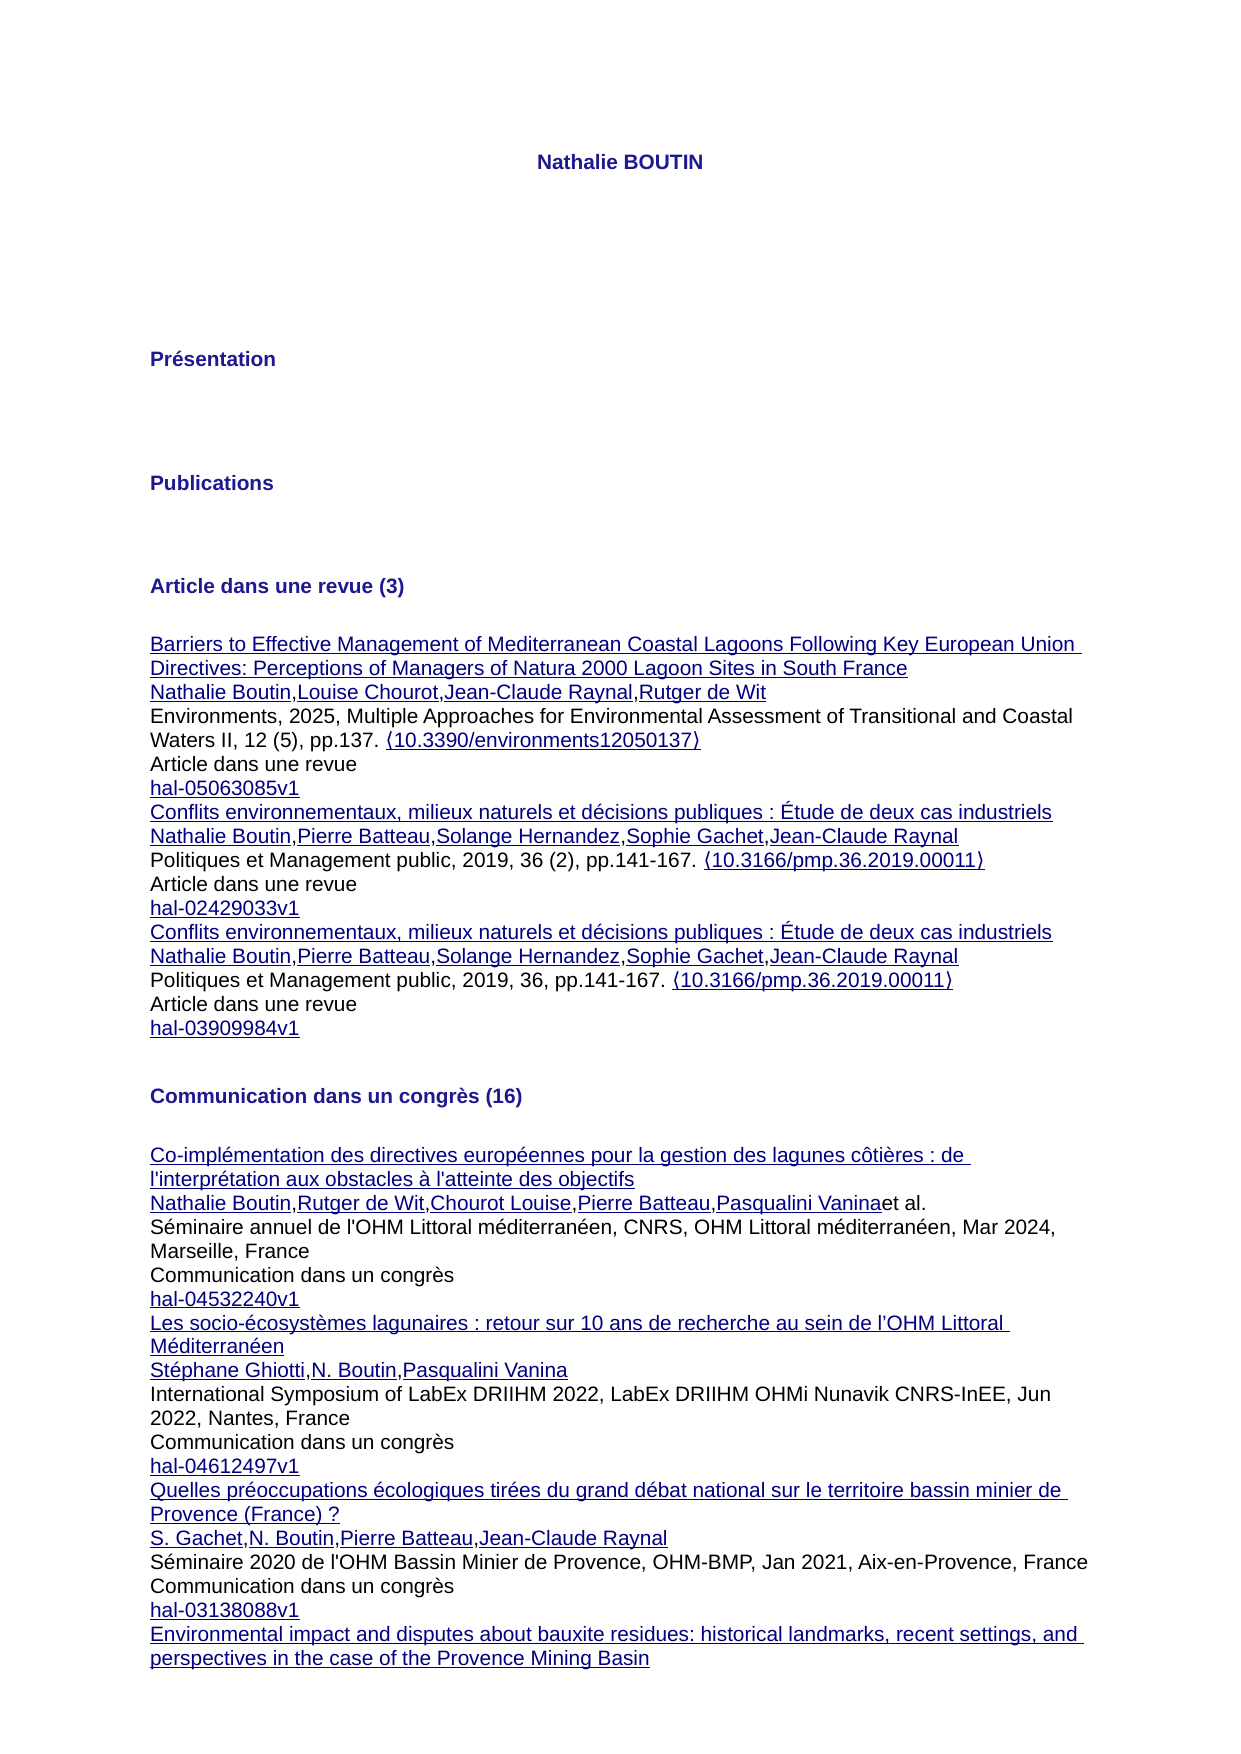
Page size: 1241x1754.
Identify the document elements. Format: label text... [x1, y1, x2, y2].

subtitle Présentation [150, 347, 1090, 371]
table_cell Environmental impact and disputes about bauxite residues: historical landmarks, recent settings, and perspectives in the case of the Provence Mining Basin [150, 1622, 1090, 1670]
subtitle Communication dans un congrès (16) [150, 1084, 1090, 1108]
subtitle Nathalie BOUTIN [150, 150, 1090, 174]
table_cell Les socio-écosystèmes lagunaires : retour sur 10 ans de recherche au sein de l’OHM Littoral Méditerranéen Stéphane Ghiotti,N. Boutin,Pasqualini Vanina International Symposium of LabEx DRIIHM 2022, LabEx DRIIHM OHMi Nunavik CNRS-InEE, Jun 2022, Nantes, France Communication dans un congrès hal-04612497v1 [150, 1310, 1090, 1478]
table_header Barriers to Effective Management of Mediterranean Coastal Lagoons Following Key European Union Directives: Perceptions of Managers of Natura 2000 Lagoon Sites in South France Nathalie Boutin,Louise Chourot,Jean-Claude Raynal,Rutger de Wit Environments, 2025, Multiple Approaches for Environmental Assessment of Transitional and Coastal Waters II, 12 (5), pp.137. ⟨10.3390/environments12050137⟩ Article dans une revue hal-05063085v1 [150, 632, 1090, 800]
subtitle Article dans une revue (3) [150, 574, 1090, 598]
table_cell Conflits environnementaux, milieux naturels et décisions publiques : Étude de deux cas industriels Nathalie Boutin,Pierre Batteau,Solange Hernandez,Sophie Gachet,Jean-Claude Raynal Politiques et Management public, 2019, 36, pp.141-167. ⟨10.3166/pmp.36.2019.00011⟩ Article dans une revue hal-03909984v1 [150, 920, 1090, 1039]
table_cell Quelles préoccupations écologiques tirées du grand débat national sur le territoire bassin minier de Provence (France) ? S. Gachet,N. Boutin,Pierre Batteau,Jean-Claude Raynal Séminaire 2020 de l'OHM Bassin Minier de Provence, OHM-BMP, Jan 2021, Aix-en-Provence, France Communication dans un congrès hal-03138088v1 [150, 1478, 1090, 1622]
table_header Co-implémentation des directives européennes pour la gestion des lagunes côtières : de l'interprétation aux obstacles à l'atteinte des objectifs Nathalie Boutin,Rutger de Wit,Chourot Louise,Pierre Batteau,Pasqualini Vaninaet al. Séminaire annuel de l'OHM Littoral méditerranéen, CNRS, OHM Littoral méditerranéen, Mar 2024, Marseille, France Communication dans un congrès hal-04532240v1 [150, 1143, 1090, 1310]
subtitle Publications [150, 471, 1090, 495]
table_cell Conflits environnementaux, milieux naturels et décisions publiques : Étude de deux cas industriels Nathalie Boutin,Pierre Batteau,Solange Hernandez,Sophie Gachet,Jean-Claude Raynal Politiques et Management public, 2019, 36 (2), pp.141-167. ⟨10.3166/pmp.36.2019.00011⟩ Article dans une revue hal-02429033v1 [150, 800, 1090, 920]
